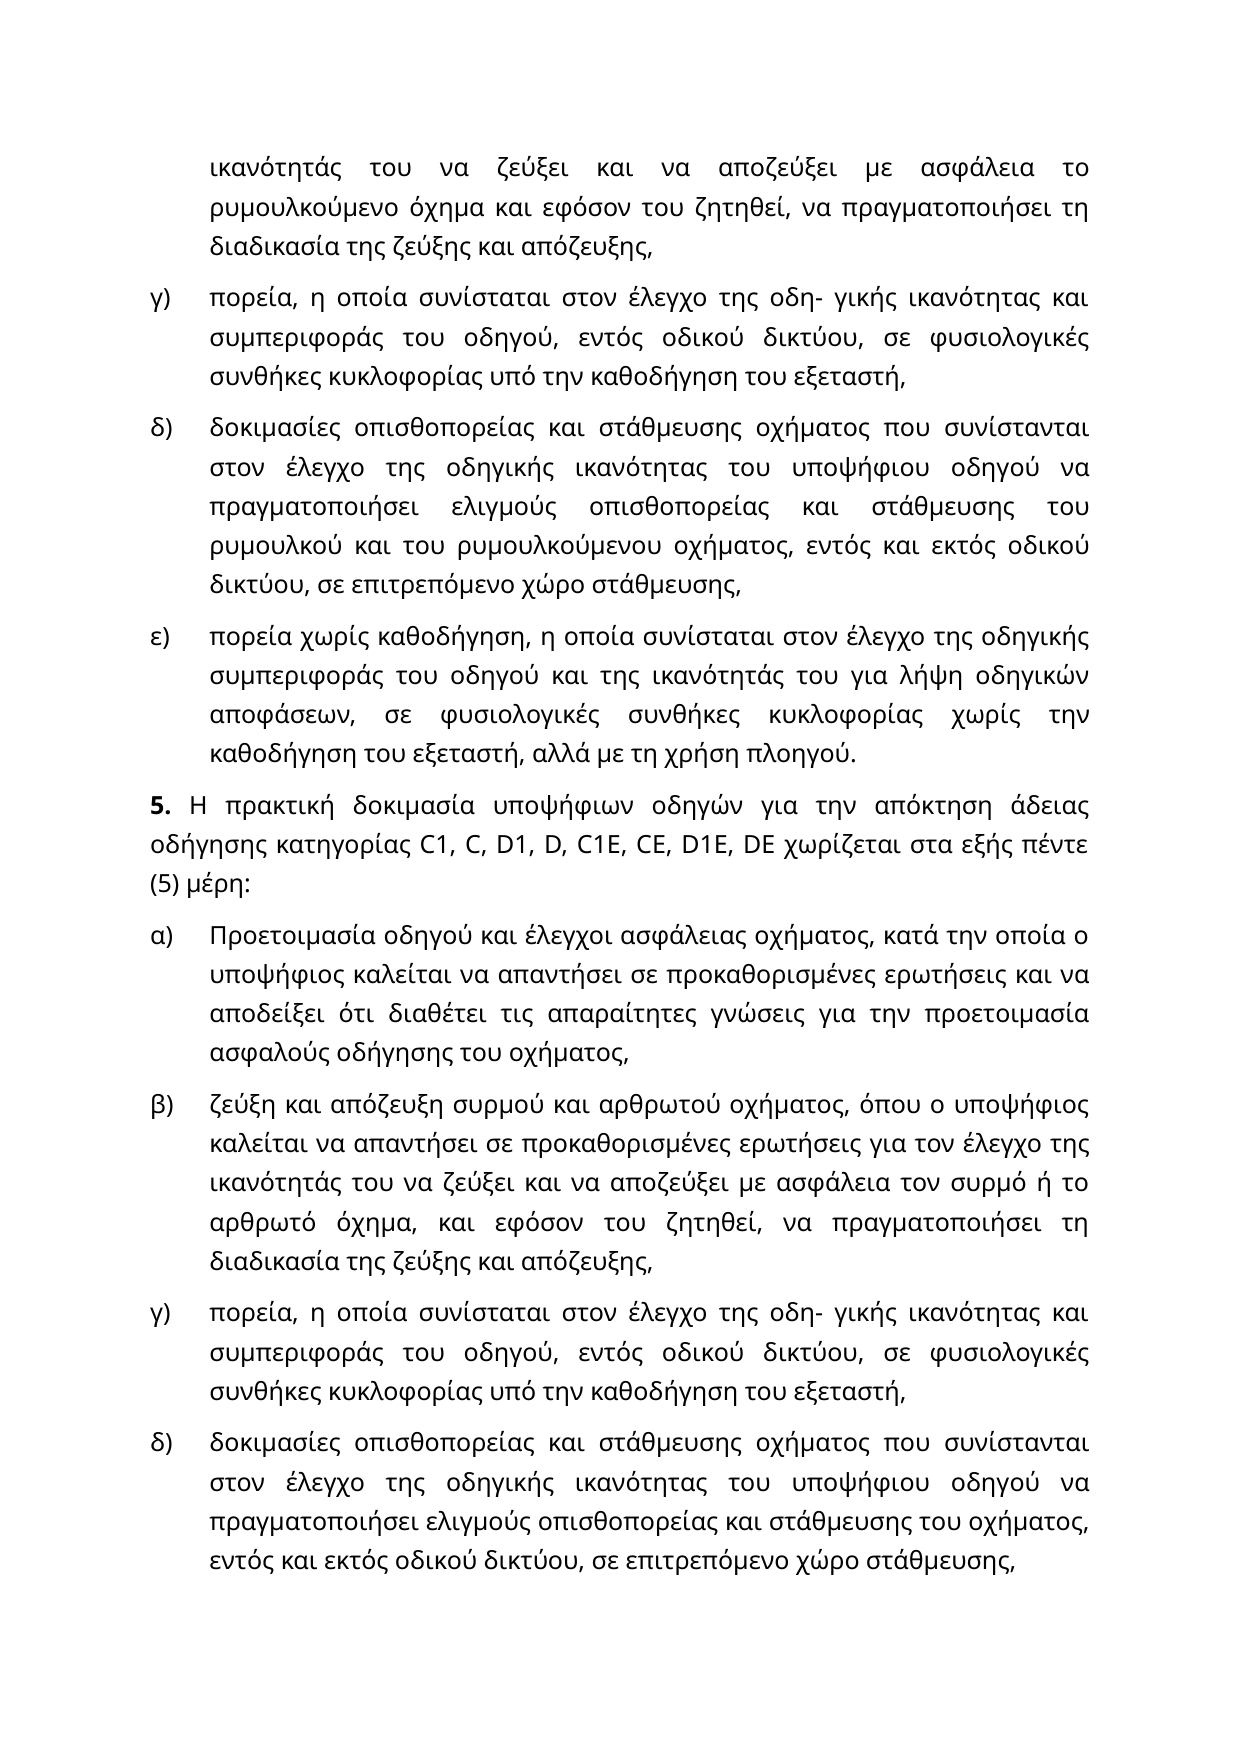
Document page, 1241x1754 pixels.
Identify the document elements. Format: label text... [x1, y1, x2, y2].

list γ) πορεία, η οποία συνίσταται στον έλεγχο της οδη- γικής ικανότητας και συμπεριφοράς του οδηγού, εντός οδικού δικτύου, σε φυσιολογικές συνθήκες κυκλοφορίας υπό την καθοδήγηση του εξεταστή, [150, 280, 1090, 392]
list δ) δοκιμασίες οπισθοπορείας και στάθμευσης οχήματος που συνίστανται στον έλεγχο της οδηγικής ικανότητας του υποψήφιου οδηγού να πραγματοποιήσει ελιγμούς οπισθοπορείας και στάθμευσης του οχήματος, εντός και εκτός οδικού δικτύου, σε επιτρεπόμενο χώρο στάθμευσης, [150, 1425, 1090, 1577]
list γ) πορεία, η οποία συνίσταται στον έλεγχο της οδη- γικής ικανότητας και συμπεριφοράς του οδηγού, εντός οδικού δικτύου, σε φυσιολογικές συνθήκες κυκλοφορίας υπό την καθοδήγηση του εξεταστή, [150, 1295, 1090, 1407]
list α) Προετοιμασία οδηγού και έλεγχοι ασφάλειας οχήματος, κατά την οποία ο υποψήφιος καλείται να απαντήσει σε προκαθορισμένες ερωτήσεις και να αποδείξει ότι διαθέτει τις απαραίτητες γνώσεις για την προετοιμασία ασφαλούς οδήγησης του οχήματος, [150, 917, 1090, 1069]
list β) ζεύξη και απόζευξη συρμού και αρθρωτού οχήματος, όπου ο υποψήφιος καλείται να απαντήσει σε προκαθορισμένες ερωτήσεις για τον έλεγχο της ικανότητάς του να ζεύξει και να αποζεύξει με ασφάλεια τον συρμό ή το αρθρωτό όχημα, και εφόσον του ζητηθεί, να πραγματοποιήσει τη διαδικασία της ζεύξης και απόζευξης, [150, 1087, 1090, 1277]
list ικανότητάς του να ζεύξει και να αποζεύξει με ασφάλεια το ρυμουλκούμενο όχημα και εφόσον του ζητηθεί, να πραγματοποιήσει τη διαδικασία της ζεύξης και απόζευξης, [150, 150, 1090, 262]
text 5. Η πρακτική δοκιμασία υποψήφιων οδηγών για την απόκτηση άδειας οδήγησης κατηγορίας C1, C, D1, D, C1E, CE, D1E, DE χωρίζεται στα εξής πέντε (5) μέρη: [150, 787, 1090, 900]
list δ) δοκιμασίες οπισθοπορείας και στάθμευσης οχήματος που συνίστανται στον έλεγχο της οδηγικής ικανότητας του υποψήφιου οδηγού να πραγματοποιήσει ελιγμούς οπισθοπορείας και στάθμευσης του ρυμουλκού και του ρυμουλκούμενου οχήματος, εντός και εκτός οδικού δικτύου, σε επιτρεπόμενο χώρο στάθμευσης, [150, 410, 1090, 601]
list ε) πορεία χωρίς καθοδήγηση, η οποία συνίσταται στον έλεγχο της οδηγικής συμπεριφοράς του οδηγού και της ικανότητάς του για λήψη οδηγικών αποφάσεων, σε φυσιολογικές συνθήκες κυκλοφορίας χωρίς την καθοδήγηση του εξεταστή, αλλά με τη χρήση πλοηγού. [150, 618, 1090, 770]
